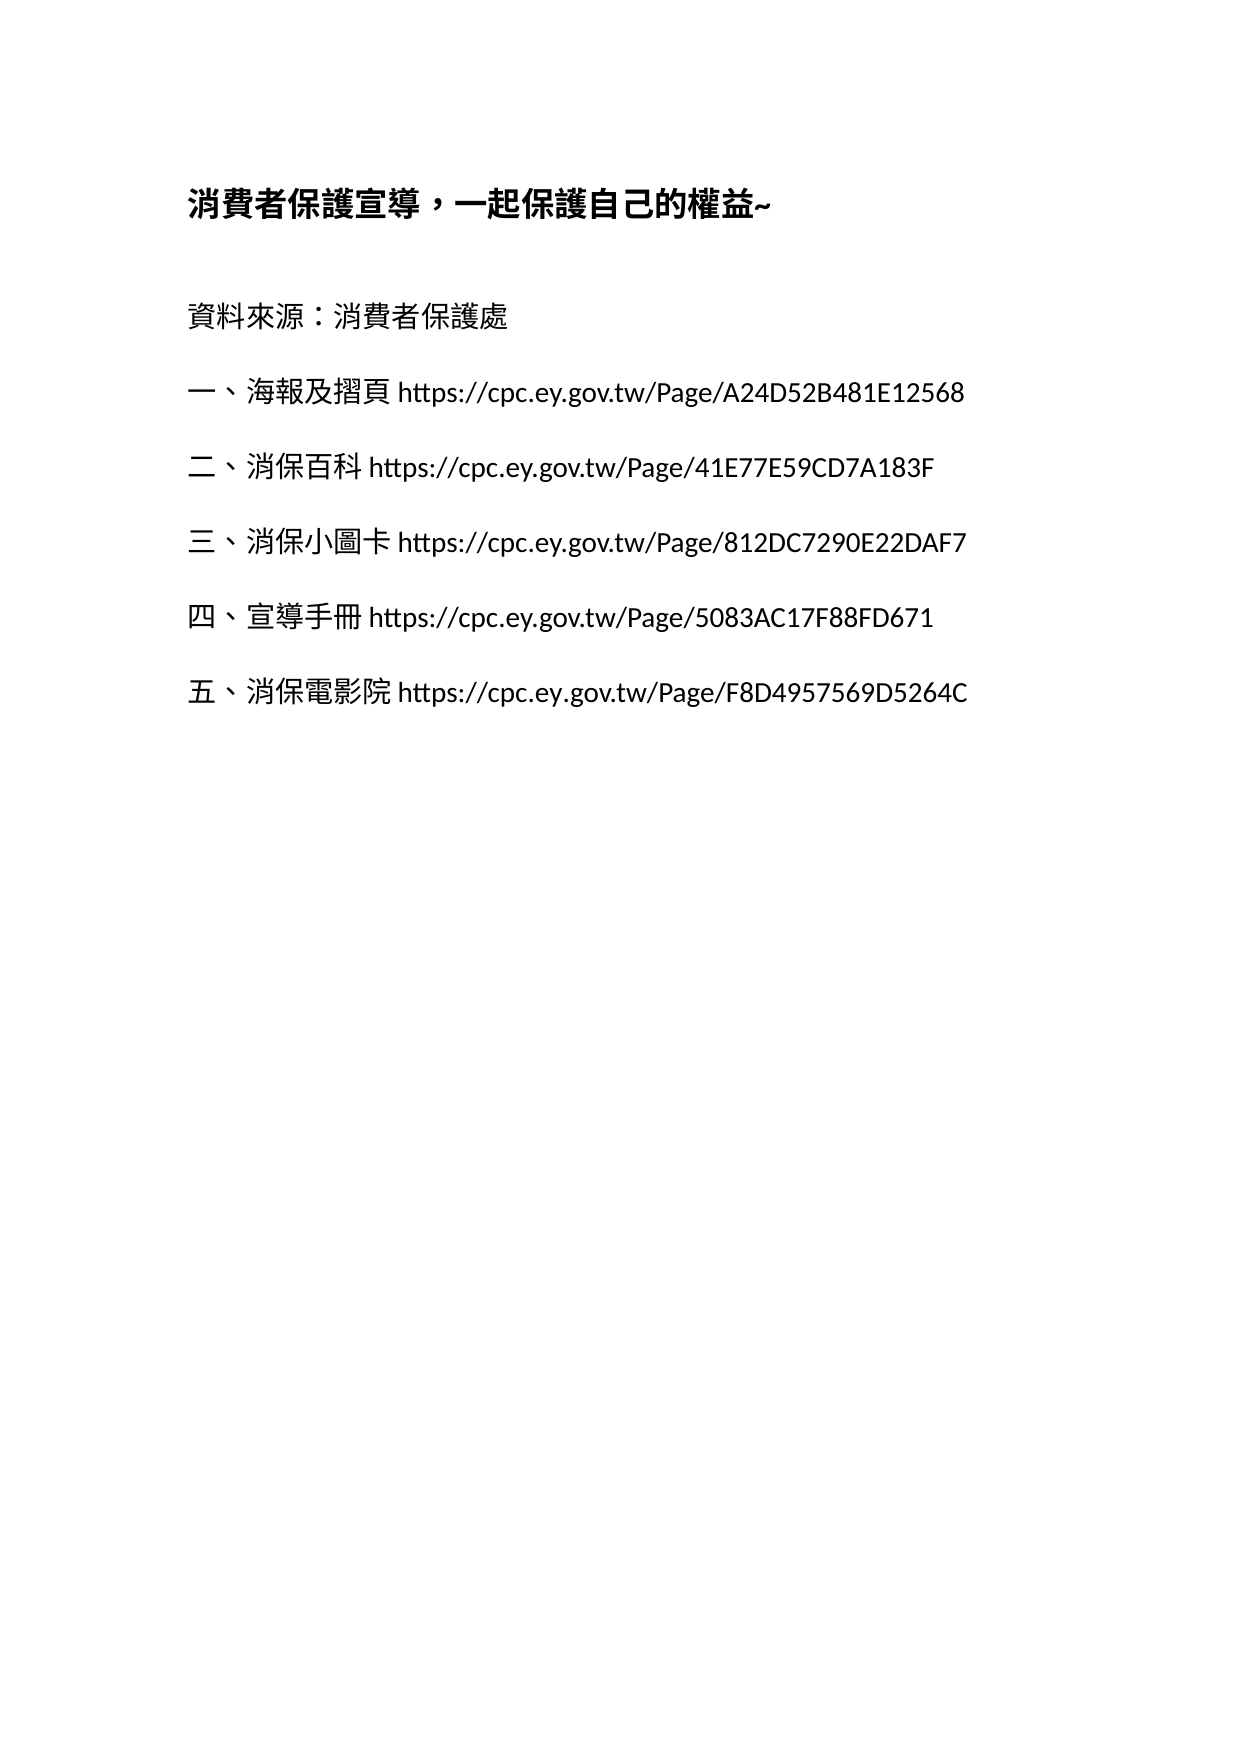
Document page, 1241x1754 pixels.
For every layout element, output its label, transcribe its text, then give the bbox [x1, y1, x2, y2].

text 二、消保百科https://cpc.ey.gov.tw/Page/41E77E59CD7A183F [187, 427, 1053, 502]
text 資料來源：消費者保護處 [187, 277, 1053, 352]
text 五、消保電影院https://cpc.ey.gov.tw/Page/F8D4957569D5264C [187, 652, 1053, 727]
text 消費者保護宣導，一起保護自己的權益~ [187, 164, 1053, 239]
text 一、海報及摺頁https://cpc.ey.gov.tw/Page/A24D52B481E12568 [187, 352, 1053, 427]
text 四、宣導手冊https://cpc.ey.gov.tw/Page/5083AC17F88FD671 [187, 577, 1053, 652]
text 三、消保小圖卡https://cpc.ey.gov.tw/Page/812DC7290E22DAF7 [187, 502, 1053, 577]
